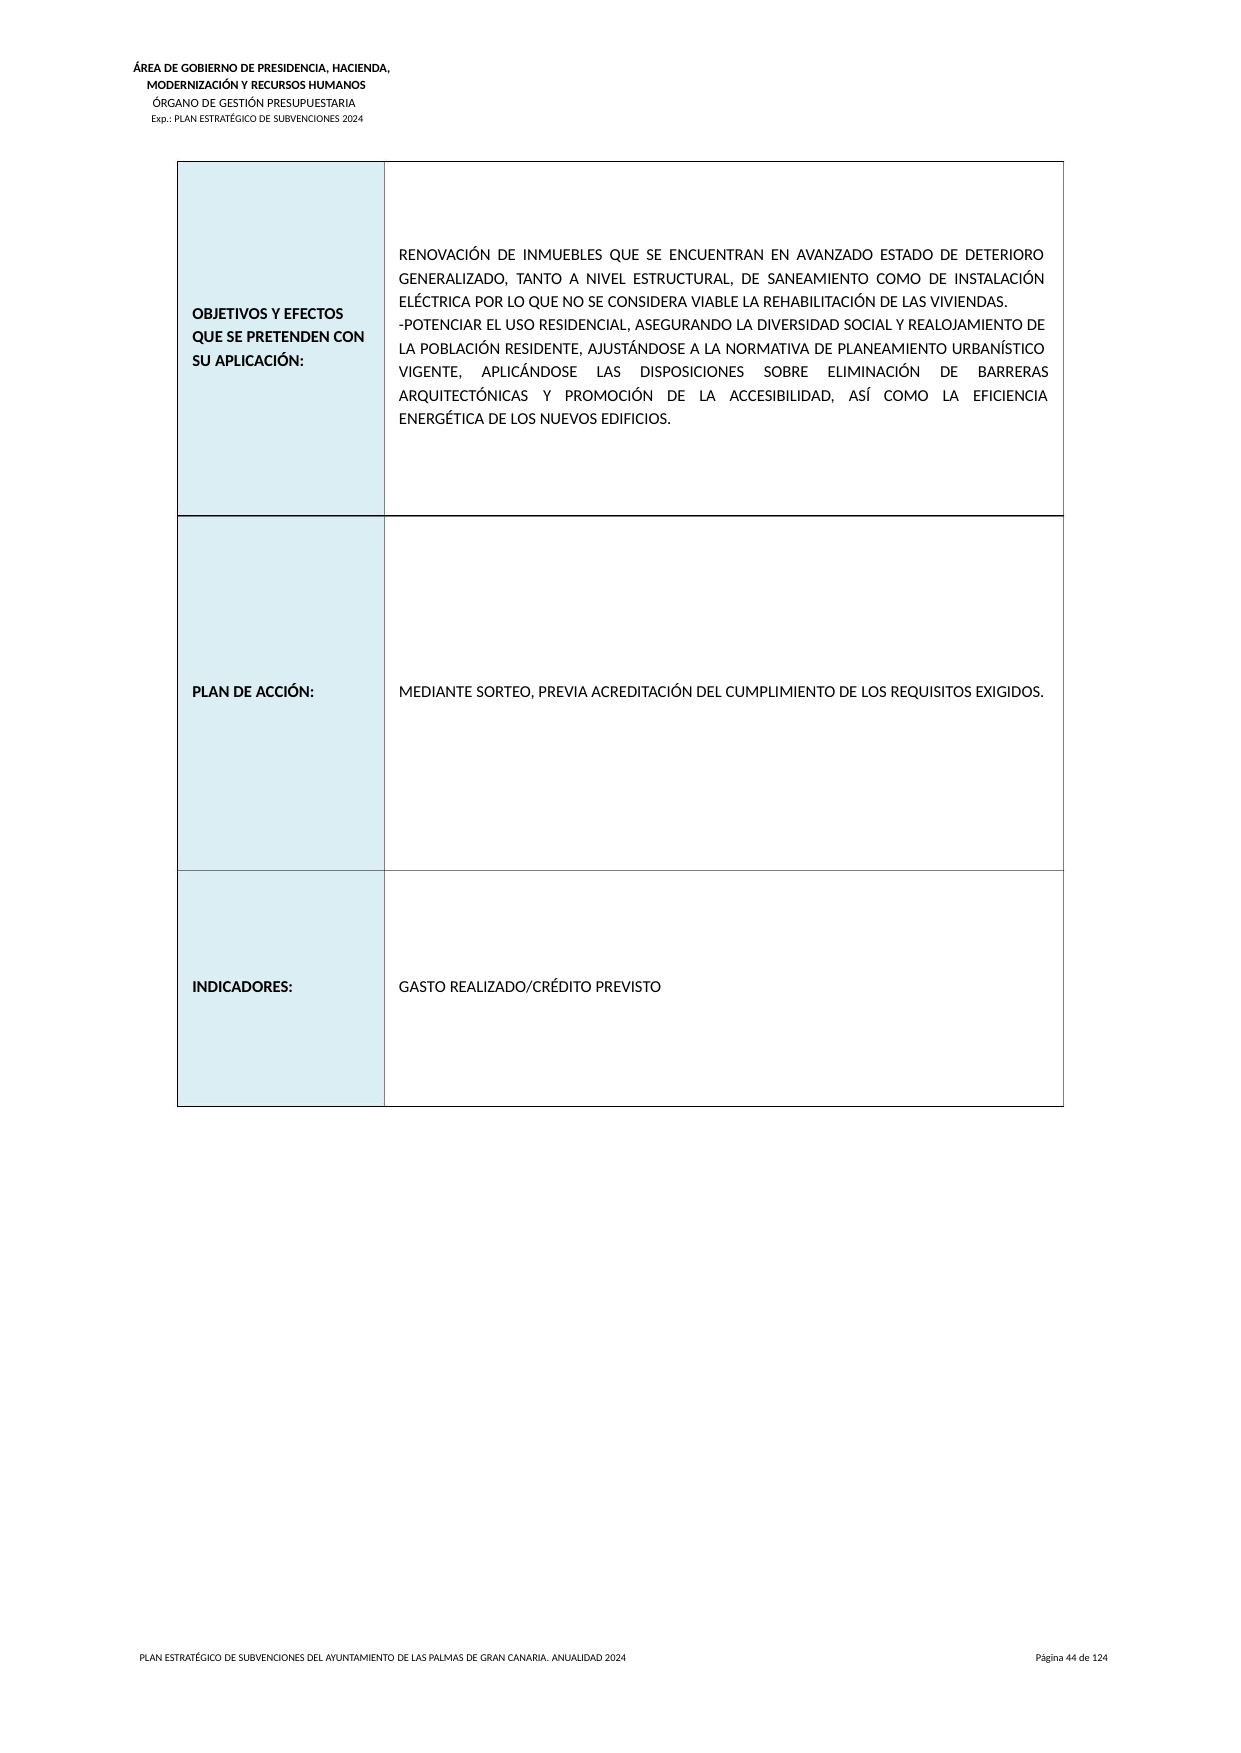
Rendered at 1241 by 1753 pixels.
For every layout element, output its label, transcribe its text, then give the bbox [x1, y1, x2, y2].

text MEDIANTE SORTEO, PREVIA ACREDITACIÓN DEL CUMPLIMIENTO DE LOS REQUISITOS EXIGIDOS. [399, 681, 1073, 701]
text OBJETIVOS Y EFECTOS [192, 303, 389, 323]
text ÁREA DE GOBIERNO DE PRESIDENCIA, HACIENDA, [133, 60, 415, 75]
text GENERALIZADO, TANTO A NIVEL ESTRUCTURAL, DE SANEAMIENTO COMO DE INSTALACIÓN [399, 268, 1074, 288]
text VIGENTE, APLICÁNDOSE LAS DISPOSICIONES SOBRE ELIMINACIÓN DE BARRERAS [399, 361, 1074, 382]
text PLAN DE ACCIÓN: [192, 681, 339, 701]
text ARQUITECTÓNICAS [399, 385, 543, 405]
text MODERNIZACIÓN Y RECURSOS HUMANOS [147, 77, 415, 93]
text Y PROMOCIÓN DE LA ACCESIBILIDAD, ASÍ COMO LA EFICIENCIA [543, 385, 1074, 405]
picture [174, 158, 1066, 1109]
text ENERGÉTICA DE LOS NUEVOS EDIFICIOS. [399, 408, 697, 429]
text SU APLICACIÓN: [192, 350, 389, 370]
text GASTO REALIZADO/CRÉDITO PREVISTO [399, 976, 688, 997]
text ÓRGANO DE GESTIÓN PRESUPUESTARIA [152, 95, 415, 110]
text LA POBLACIÓN RESIDENTE, AJUSTÁNDOSE A LA NORMATIVA DE PLANEAMIENTO URBANÍSTICO [399, 338, 1074, 358]
text - [399, 314, 404, 335]
text INDICADORES: [192, 976, 318, 997]
text Página 44 de 124 [1036, 1652, 1123, 1664]
text QUE SE PRETENDEN CON [192, 326, 389, 347]
text Exp.: PLAN ESTRATÉGICO DE SUBVENCIONES 2024 [151, 112, 415, 125]
text ELÉCTRICA POR LO QUE NO SE CONSIDERA VIABLE LA REHABILITACIÓN DE LAS VIVIENDAS. [399, 291, 1074, 312]
text RENOVACIÓN DE INMUEBLES QUE SE ENCUENTRAN EN AVANZADO ESTADO DE DETERIORO [399, 244, 1074, 265]
text POTENCIAR EL USO RESIDENCIAL, ASEGURANDO LA DIVERSIDAD SOCIAL Y REALOJAMIENTO DE [404, 314, 1074, 335]
text PLAN ESTRATÉGICO DE SUBVENCIONES DEL AYUNTAMIENTO DE LAS PALMAS DE GRAN CANARIA. ANUALIDAD 2024 [139, 1652, 653, 1664]
